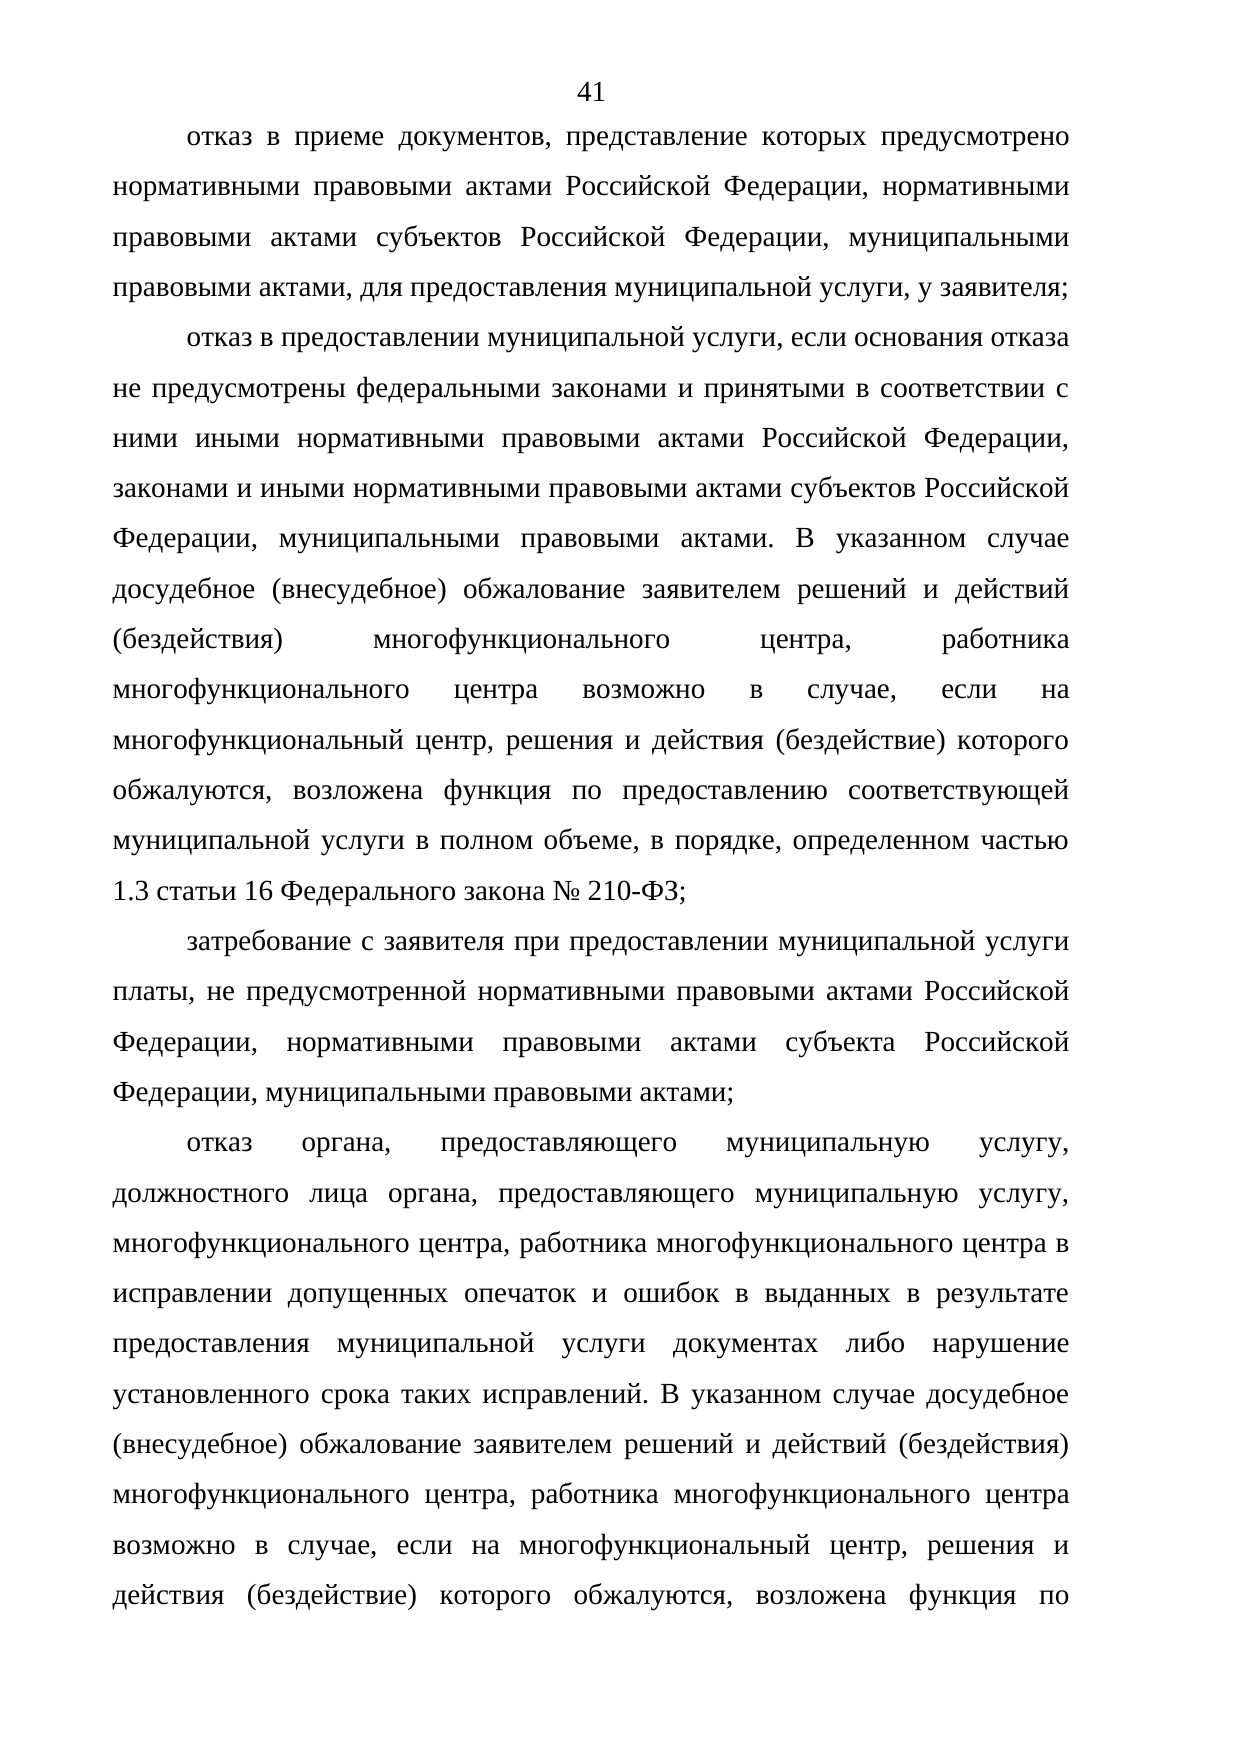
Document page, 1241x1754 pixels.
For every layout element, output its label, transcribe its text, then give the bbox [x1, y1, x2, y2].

text затребование с заявителя при предоставлении муниципальной услуги платы, не предусмотренной нормативными правовыми актами Российской Федерации, нормативными правовыми актами субъекта Российской Федерации, муниципальными правовыми актами; [112, 923, 1070, 1108]
text отказ в приеме документов, представление которых предусмотрено нормативными правовыми актами Российской Федерации, нормативными правовыми актами субъектов Российской Федерации, муниципальными правовыми актами, для предоставления муниципальной услуги, у заявителя; [112, 118, 1070, 303]
text отказ в предоставлении муниципальной услуги, если основания отказа не предусмотрены федеральными законами и принятыми в соответствии с ними иными нормативными правовыми актами Российской Федерации, законами и иными нормативными правовыми актами субъектов Российской Федерации, муниципальными правовыми актами. В указанном случае досудебное (внесудебное) обжалование заявителем решений и действий (бездействия) многофункционального центра, работника многофункционального центра возможно в случае, если на многофункциональный центр, решения и действия (бездействие) которого обжалуются, возложена функция по предоставлению соответствующей муниципальной услуги в полном объеме, в порядке, определенном частью 1.3 статьи 16 Федерального закона № 210-ФЗ; [112, 319, 1070, 906]
text отказ органа, предоставляющего муниципальную услугу, должностного лица органа, предоставляющего муниципальную услугу, многофункционального центра, работника многофункционального центра в исправлении допущенных опечаток и ошибок в выданных в результате предоставления муниципальной услуги документах либо нарушение установленного срока таких исправлений. В указанном случае досудебное (внесудебное) обжалование заявителем решений и действий (бездействия) многофункционального центра, работника многофункционального центра возможно в случае, если на многофункциональный центр, решения и действия (бездействие) которого обжалуются, возложена функция по [112, 1124, 1070, 1611]
